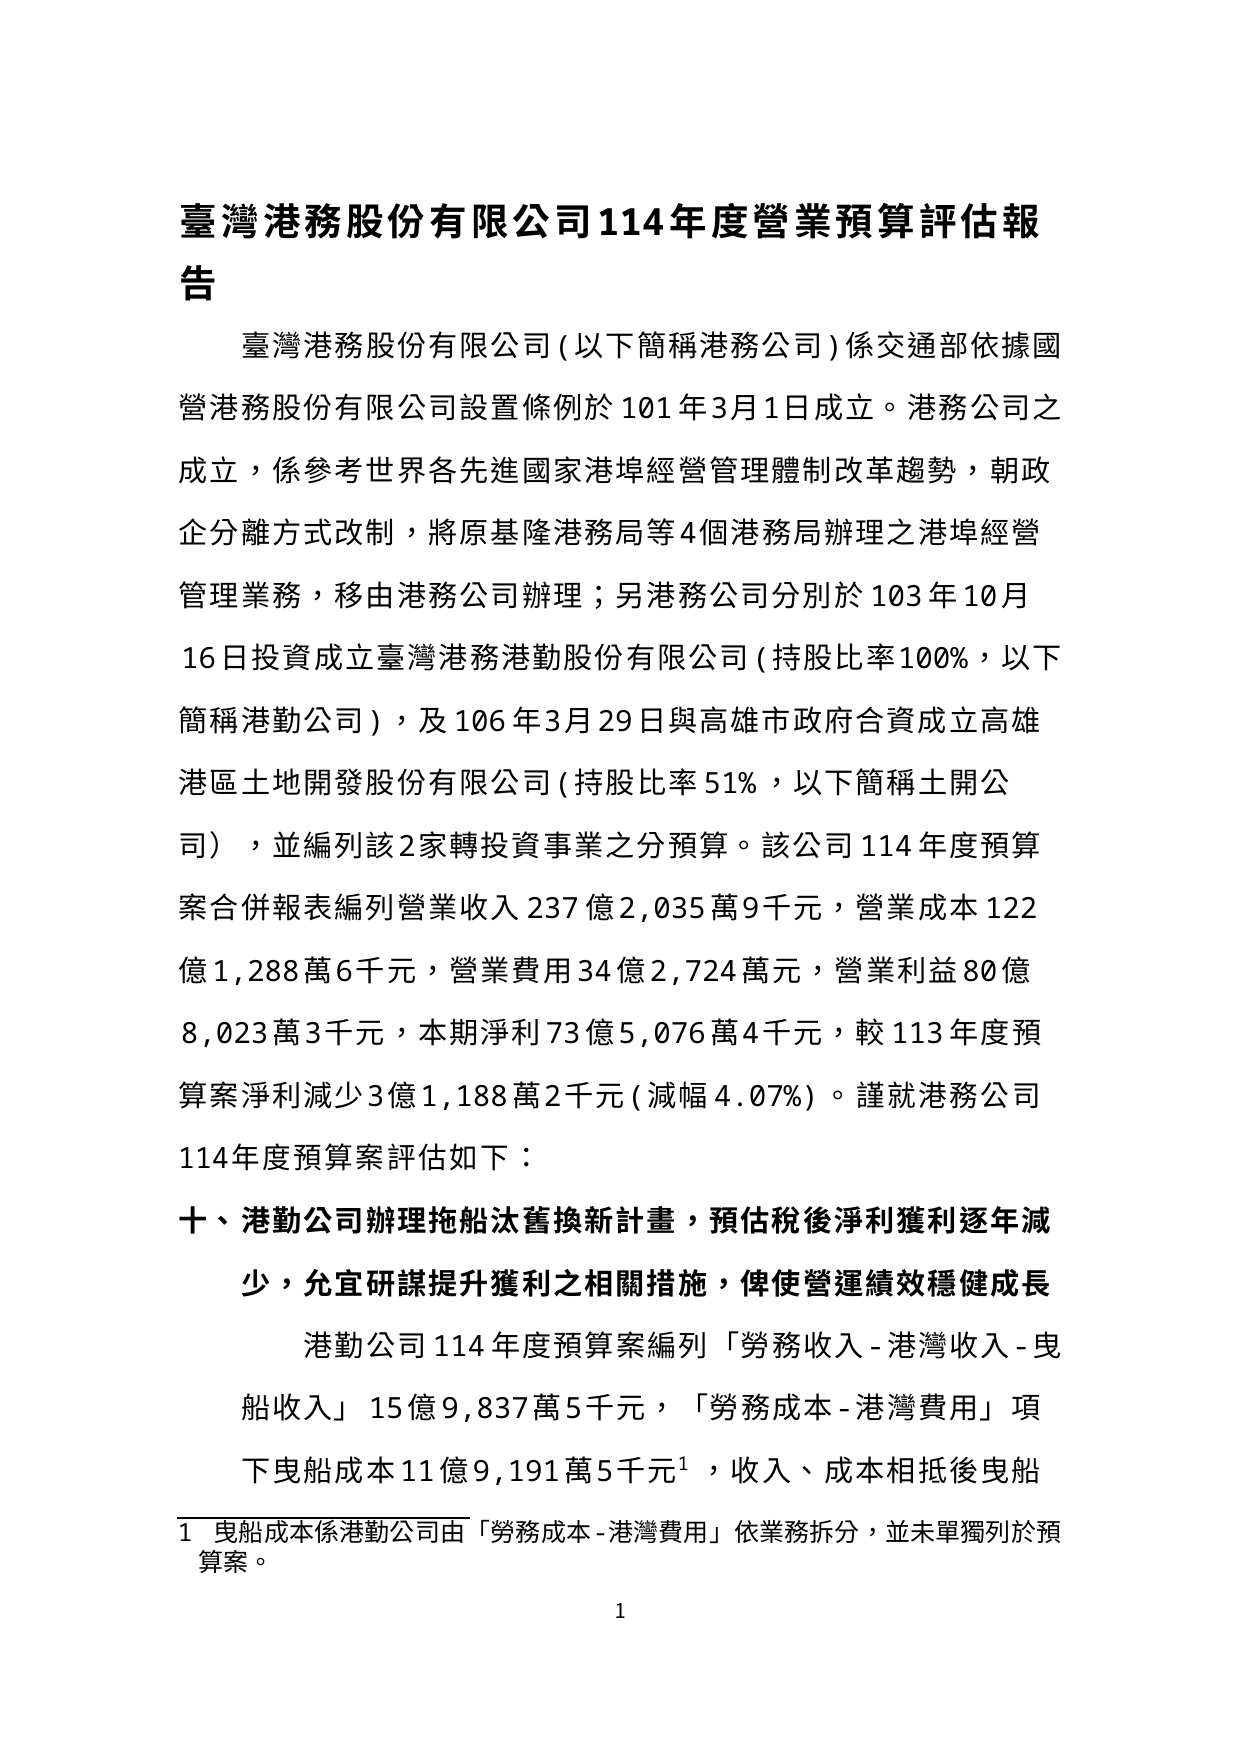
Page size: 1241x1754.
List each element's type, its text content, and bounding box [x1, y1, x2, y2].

text 港勤公司114年度預算案編列「勞務收入-港灣收入-曳船收入」15億9,837萬5千元，「勞務成本-港灣費用」項下曳船成本11億9,191萬5千元，收入、成本相抵後曳船利益為4億646萬元。經查： [236, 1302, 1063, 1490]
text 十、港勤公司辦理拖船汰舊換新計畫，預估稅後淨利獲利逐年減少，允宜研謀提升獲利之相關措施，俾使營運績效穩健成長 [177, 1177, 1063, 1302]
text 臺灣港務股份有限公司114年度營業預算評估報告 [177, 177, 1063, 302]
text 曳船成本係港勤公司由「勞務成本-港灣費用」依業務拆分，並未單獨列於預算案。 [177, 1518, 1063, 1577]
text 臺灣港務股份有限公司(以下簡稱港務公司)係交通部依據國營港務股份有限公司設置條例於101年3月1日成立。港務公司之成立，係參考世界各先進國家港埠經營管理體制改革趨勢，朝政企分離方式改制，將原基隆港務局等4個港務局辦理之港埠經營管理業務，移由港務公司辦理；另港務公司分別於103年10月16日投資成立臺灣港務港勤股份有限公司(持股比率100%，以下簡稱港勤公司)，及106年3月29日與高雄市政府合資成立高雄港區土地開發股份有限公司(持股比率51%，以下簡稱土開公司），並編列該2家轉投資事業之分預算。該公司114年度預算案合併報表編列營業收入237億2,035萬9千元，營業成本122億1,288萬6千元，營業費用34億2,724萬元，營業利益80億8,023萬3千元，本期淨利73億5,076萬4千元，較113年度預算案淨利減少3億1,188萬2千元(減幅4.07%)。謹就港務公司114年度預算案評估如下： [177, 302, 1063, 1177]
